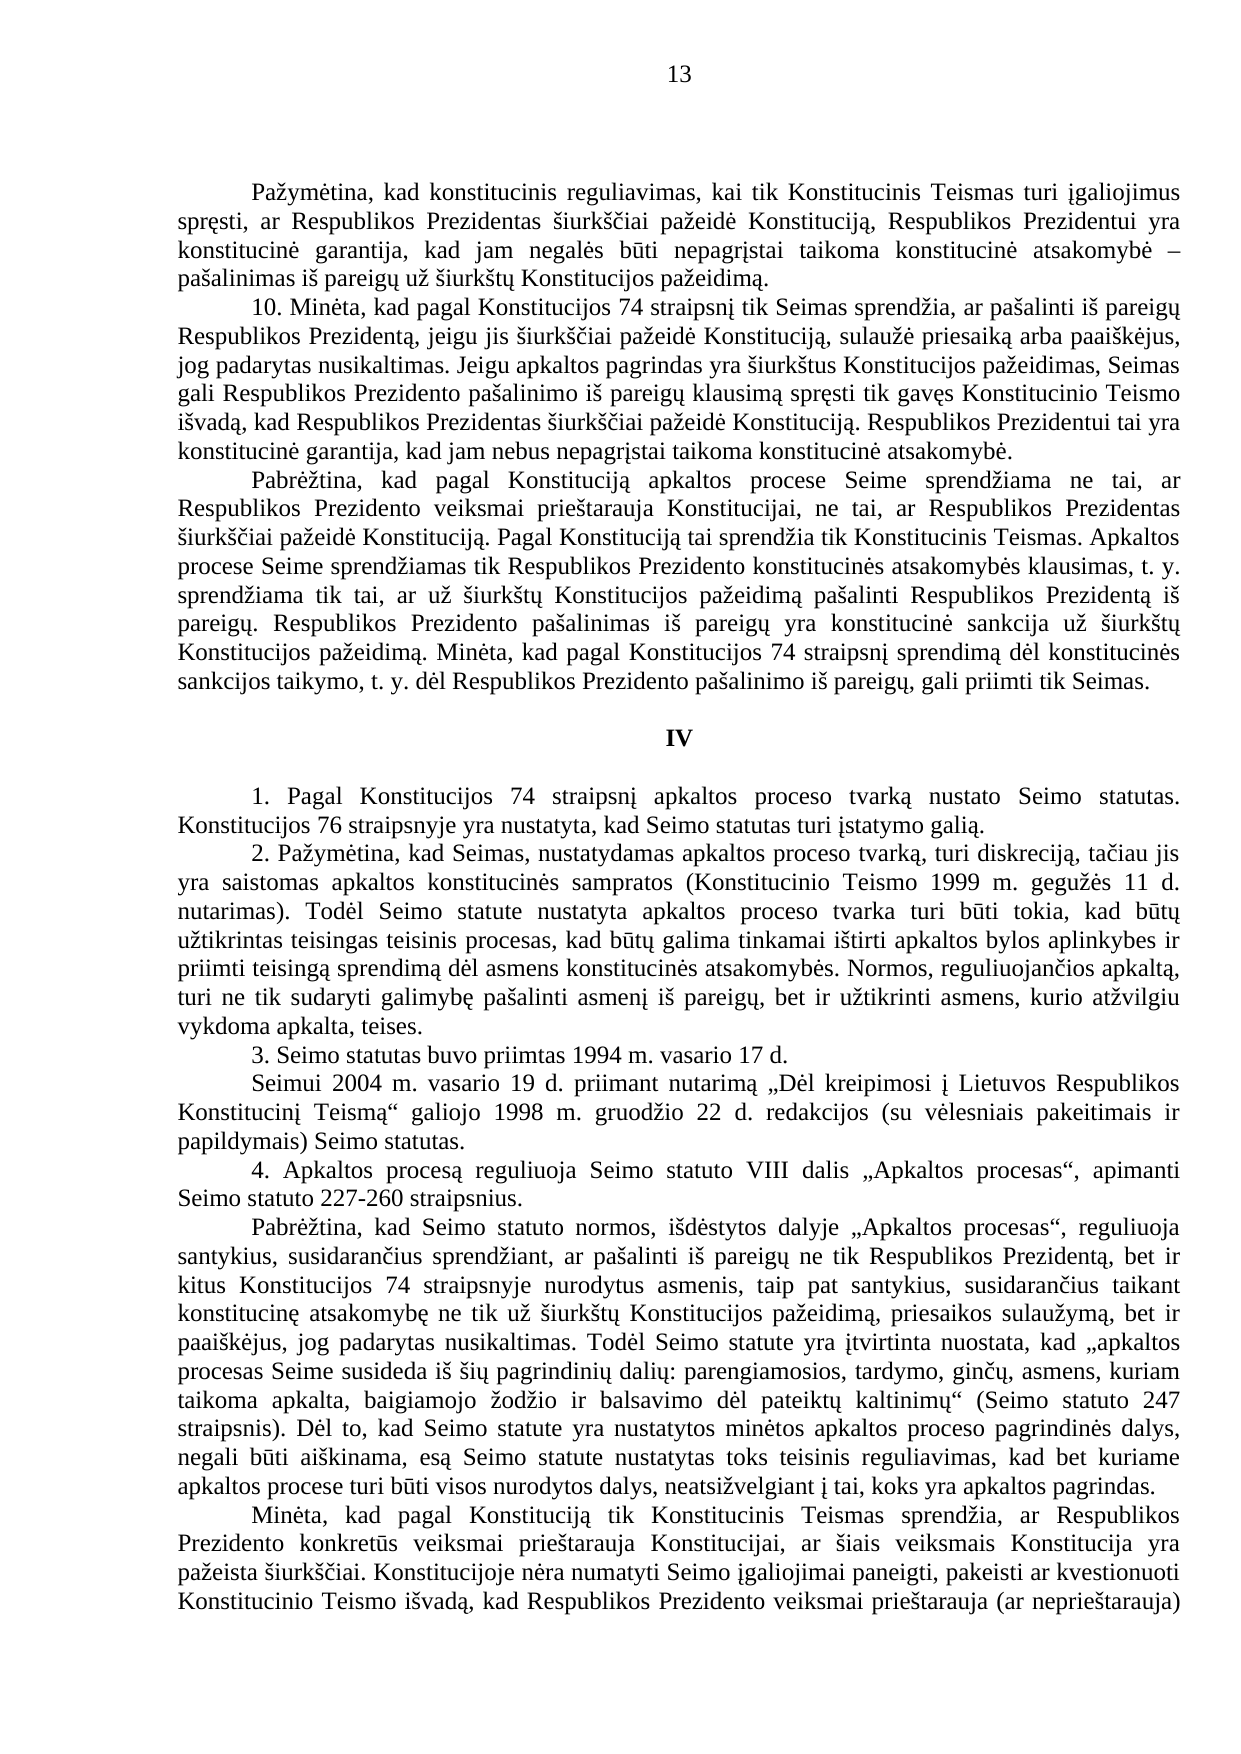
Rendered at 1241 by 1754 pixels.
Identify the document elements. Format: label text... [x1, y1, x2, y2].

text 3. Seimo statutas buvo priimtas 1994 m. vasario 17 d. [177, 1040, 1181, 1068]
text Pabrėžtina, kad Seimo statuto normos, išdėstytos dalyje „Apkaltos procesas“, reguliuoja santykius, susidarančius sprendžiant, ar pašalinti iš pareigų ne tik Respublikos Prezidentą, bet ir kitus Konstitucijos 74 straipsnyje nurodytus asmenis, taip pat santykius, susidarančius taikant konstitucinę atsakomybę ne tik už šiurkštų Konstitucijos pažeidimą, priesaikos sulaužymą, bet ir paaiškėjus, jog padarytas nusikaltimas. Todėl Seimo statute yra įtvirtinta nuostata, kad „apkaltos procesas Seime susideda iš šių pagrindinių dalių: parengiamosios, tardymo, ginčų, asmens, kuriam taikoma apkalta, baigiamojo žodžio ir balsavimo dėl pateiktų kaltinimų“ (Seimo statuto 247 straipsnis). Dėl to, kad Seimo statute yra nustatytos minėtos apkaltos proceso pagrindinės dalys, negali būti aiškinama, esą Seimo statute nustatytas toks teisinis reguliavimas, kad bet kuriame apkaltos procese turi būti visos nurodytos dalys, neatsižvelgiant į tai, koks yra apkaltos pagrindas. [177, 1212, 1181, 1500]
text Minėta, kad pagal Konstituciją tik Konstitucinis Teismas sprendžia, ar Respublikos Prezidento konkretūs veiksmai prieštarauja Konstitucijai, ar šiais veiksmais Konstitucija yra pažeista šiurkščiai. Konstitucijoje nėra numatyti Seimo įgaliojimai paneigti, pakeisti ar kvestionuoti Konstitucinio Teismo išvadą, kad Respublikos Prezidento veiksmai prieštarauja (ar neprieštarauja) [177, 1500, 1181, 1615]
text Seimui 2004 m. vasario 19 d. priimant nutarimą „Dėl kreipimosi į Lietuvos Respublikos Konstitucinį Teismą“ galiojo 1998 m. gruodžio 22 d. redakcijos (su vėlesniais pakeitimais ir papildymais) Seimo statutas. [177, 1068, 1181, 1155]
text 2. Pažymėtina, kad Seimas, nustatydamas apkaltos proceso tvarką, turi diskreciją, tačiau jis yra saistomas apkaltos konstitucinės sampratos (Konstitucinio Teismo 1999 m. gegužės 11 d. nutarimas). Todėl Seimo statute nustatyta apkaltos proceso tvarka turi būti tokia, kad būtų užtikrintas teisingas teisinis procesas, kad būtų galima tinkamai ištirti apkaltos bylos aplinkybes ir priimti teisingą sprendimą dėl asmens konstitucinės atsakomybės. Normos, reguliuojančios apkaltą, turi ne tik sudaryti galimybę pašalinti asmenį iš pareigų, bet ir užtikrinti asmens, kurio atžvilgiu vykdoma apkalta, teises. [177, 838, 1181, 1040]
text 1. Pagal Konstitucijos 74 straipsnį apkaltos proceso tvarką nustato Seimo statutas. Konstitucijos 76 straipsnyje yra nustatyta, kad Seimo statutas turi įstatymo galią. [177, 781, 1181, 838]
text 10. Minėta, kad pagal Konstitucijos 74 straipsnį tik Seimas sprendžia, ar pašalinti iš pareigų Respublikos Prezidentą, jeigu jis šiurkščiai pažeidė Konstituciją, sulaužė priesaiką arba paaiškėjus, jog padarytas nusikaltimas. Jeigu apkaltos pagrindas yra šiurkštus Konstitucijos pažeidimas, Seimas gali Respublikos Prezidento pašalinimo iš pareigų klausimą spręsti tik gavęs Konstitucinio Teismo išvadą, kad Respublikos Prezidentas šiurkščiai pažeidė Konstituciją. Respublikos Prezidentui tai yra konstitucinė garantija, kad jam nebus nepagrįstai taikoma konstitucinė atsakomybė. [177, 292, 1181, 465]
text 4. Apkaltos procesą reguliuoja Seimo statuto VIII dalis „Apkaltos procesas“, apimanti Seimo statuto 227-260 straipsnius. [177, 1155, 1181, 1212]
text IV [177, 723, 1181, 752]
text Pabrėžtina, kad pagal Konstituciją apkaltos procese Seime sprendžiama ne tai, ar Respublikos Prezidento veiksmai prieštarauja Konstitucijai, ne tai, ar Respublikos Prezidentas šiurkščiai pažeidė Konstituciją. Pagal Konstituciją tai sprendžia tik Konstitucinis Teismas. Apkaltos procese Seime sprendžiamas tik Respublikos Prezidento konstitucinės atsakomybės klausimas, t. y. sprendžiama tik tai, ar už šiurkštų Konstitucijos pažeidimą pašalinti Respublikos Prezidentą iš pareigų. Respublikos Prezidento pašalinimas iš pareigų yra konstitucinė sankcija už šiurkštų Konstitucijos pažeidimą. Minėta, kad pagal Konstitucijos 74 straipsnį sprendimą dėl konstitucinės sankcijos taikymo, t. y. dėl Respublikos Prezidento pašalinimo iš pareigų, gali priimti tik Seimas. [177, 465, 1181, 695]
text Pažymėtina, kad konstitucinis reguliavimas, kai tik Konstitucinis Teismas turi įgaliojimus spręsti, ar Respublikos Prezidentas šiurkščiai pažeidė Konstituciją, Respublikos Prezidentui yra konstitucinė garantija, kad jam negalės būti nepagrįstai taikoma konstitucinė atsakomybė – pašalinimas iš pareigų už šiurkštų Konstitucijos pažeidimą. [177, 177, 1181, 292]
